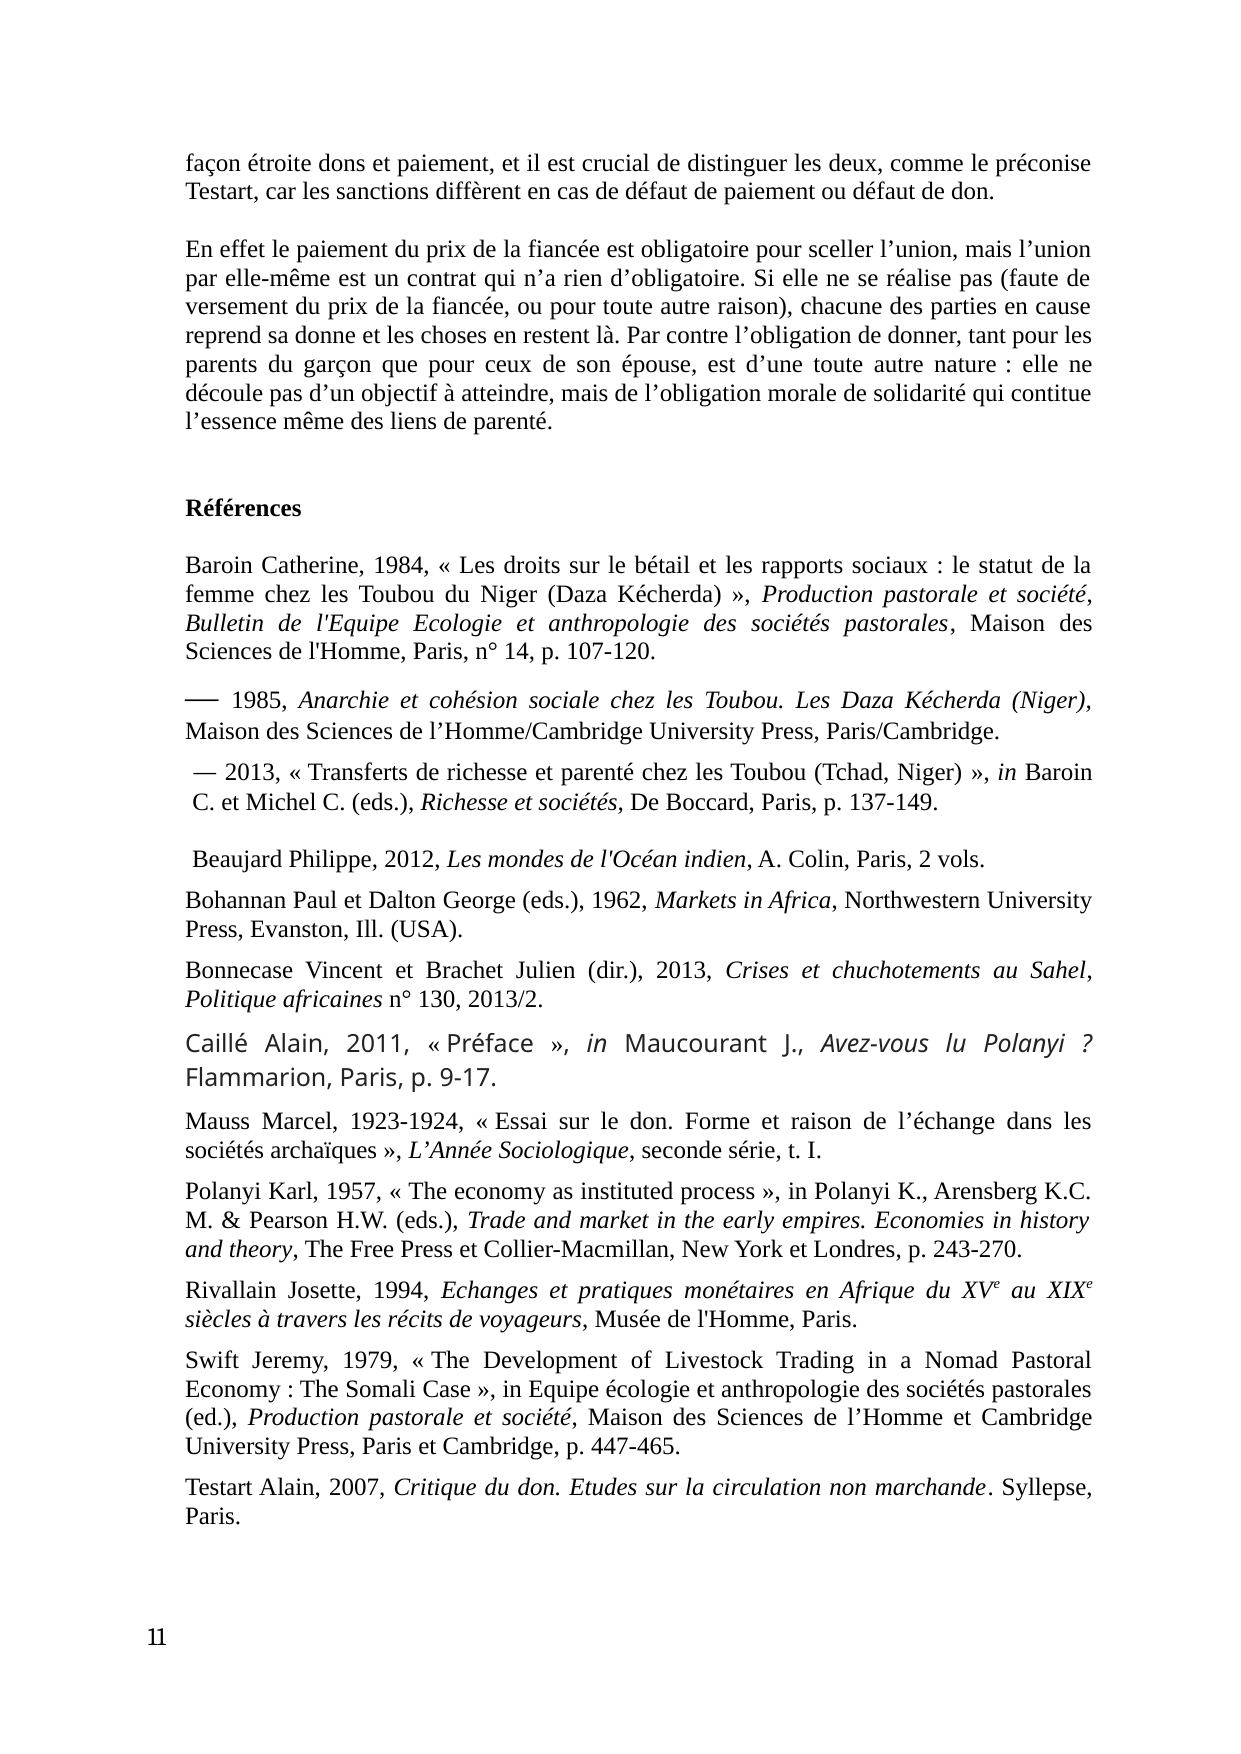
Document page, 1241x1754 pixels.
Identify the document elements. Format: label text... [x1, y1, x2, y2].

text Bohannan Paul et Dalton George (eds.), 1962, Markets in Africa, Northwestern University Press, Evanston, Ill. (USA). [185, 886, 1093, 943]
text Polanyi Karl, 1957, « The economy as instituted process », in Polanyi K., Arensberg K.C. M. & Pearson H.W. (eds.), Trade and market in the early empires. Economies in history and theory, The Free Press et Collier-Macmillan, New York et Londres, p. 243-270. [185, 1176, 1093, 1262]
text Références [185, 493, 1093, 521]
text Rivallain Josette, 1994, Echanges et pratiques monétaires en Afrique du XVe au XIXe siècles à travers les récits de voyageurs, Musée de l'Homme, Paris. [185, 1275, 1093, 1332]
text Baroin Catherine, 1984, « Les droits sur le bétail et les rapports sociaux : le statut de la femme chez les Toubou du Niger (Daza Kécherda) », Production pastorale et société, Bulletin de l'Equipe Ecologie et anthropologie des sociétés pastorales, Maison des Sciences de l'Homme, Paris, n° 14, p. 107-120. [185, 550, 1093, 665]
text — 2013, « Transferts de richesse et parenté chez les Toubou (Tchad, Niger) », in Baroin C. et Michel C. (eds.), Richesse et sociétés, De Boccard, Paris, p. 137-149. [192, 757, 1093, 816]
text Swift Jeremy, 1979, « The Development of Livestock Trading in a Nomad Pastoral Economy : The Somali Case », in Equipe écologie et anthropologie des sociétés pastorales (ed.), Production pastorale et société, Maison des Sciences de l’Homme et Cambridge University Press, Paris et Cambridge, p. 447-465. [185, 1345, 1093, 1460]
text Testart Alain, 2007, Critique du don. Etudes sur la circulation non marchande. Syllepse, Paris. [185, 1472, 1093, 1530]
text En effet le paiement du prix de la fiancée est obligatoire pour sceller l’union, mais l’union par elle-même est un contrat qui n’a rien d’obligatoire. Si elle ne se réalise pas (faute de versement du prix de la fiancée, ou pour toute autre raison), chacune des parties en cause reprend sa donne et les choses en restent là. Par contre l’obligation de donner, tant pour les parents du garçon que pour ceux de son épouse, est d’une toute autre nature : elle ne découle pas d’un objectif à atteindre, mais de l’obligation morale de solidarité qui contitue l’essence même des liens de parenté. [185, 234, 1093, 435]
text — 1985, Anarchie et cohésion sociale chez les Toubou. Les Daza Kécherda (Niger), Maison des Sciences de l’Homme/Cambridge University Press, Paris/Cambridge. [185, 678, 1093, 745]
text Caillé Alain, 2011, « Préface », in Maucourant J., Avez-vous lu Polanyi ? Flammarion, Paris, p. 9-17. [185, 1026, 1093, 1094]
text façon étroite dons et paiement, et il est crucial de distinguer les deux, comme le préconise Testart, car les sanctions diffèrent en cas de défaut de paiement ou défaut de don. [185, 148, 1093, 205]
text Bonnecase Vincent et Brachet Julien (dir.), 2013, Crises et chuchotements au Sahel, Politique africaines n° 130, 2013/2. [185, 956, 1093, 1013]
text Beaujard Philippe, 2012, Les mondes de l'Océan indien, A. Colin, Paris, 2 vols. [192, 844, 1093, 873]
text Mauss Marcel, 1923-1924, « Essai sur le don. Forme et raison de l’échange dans les sociétés archaïques », L’Année Sociologique, seconde série, t. I. [185, 1106, 1093, 1164]
